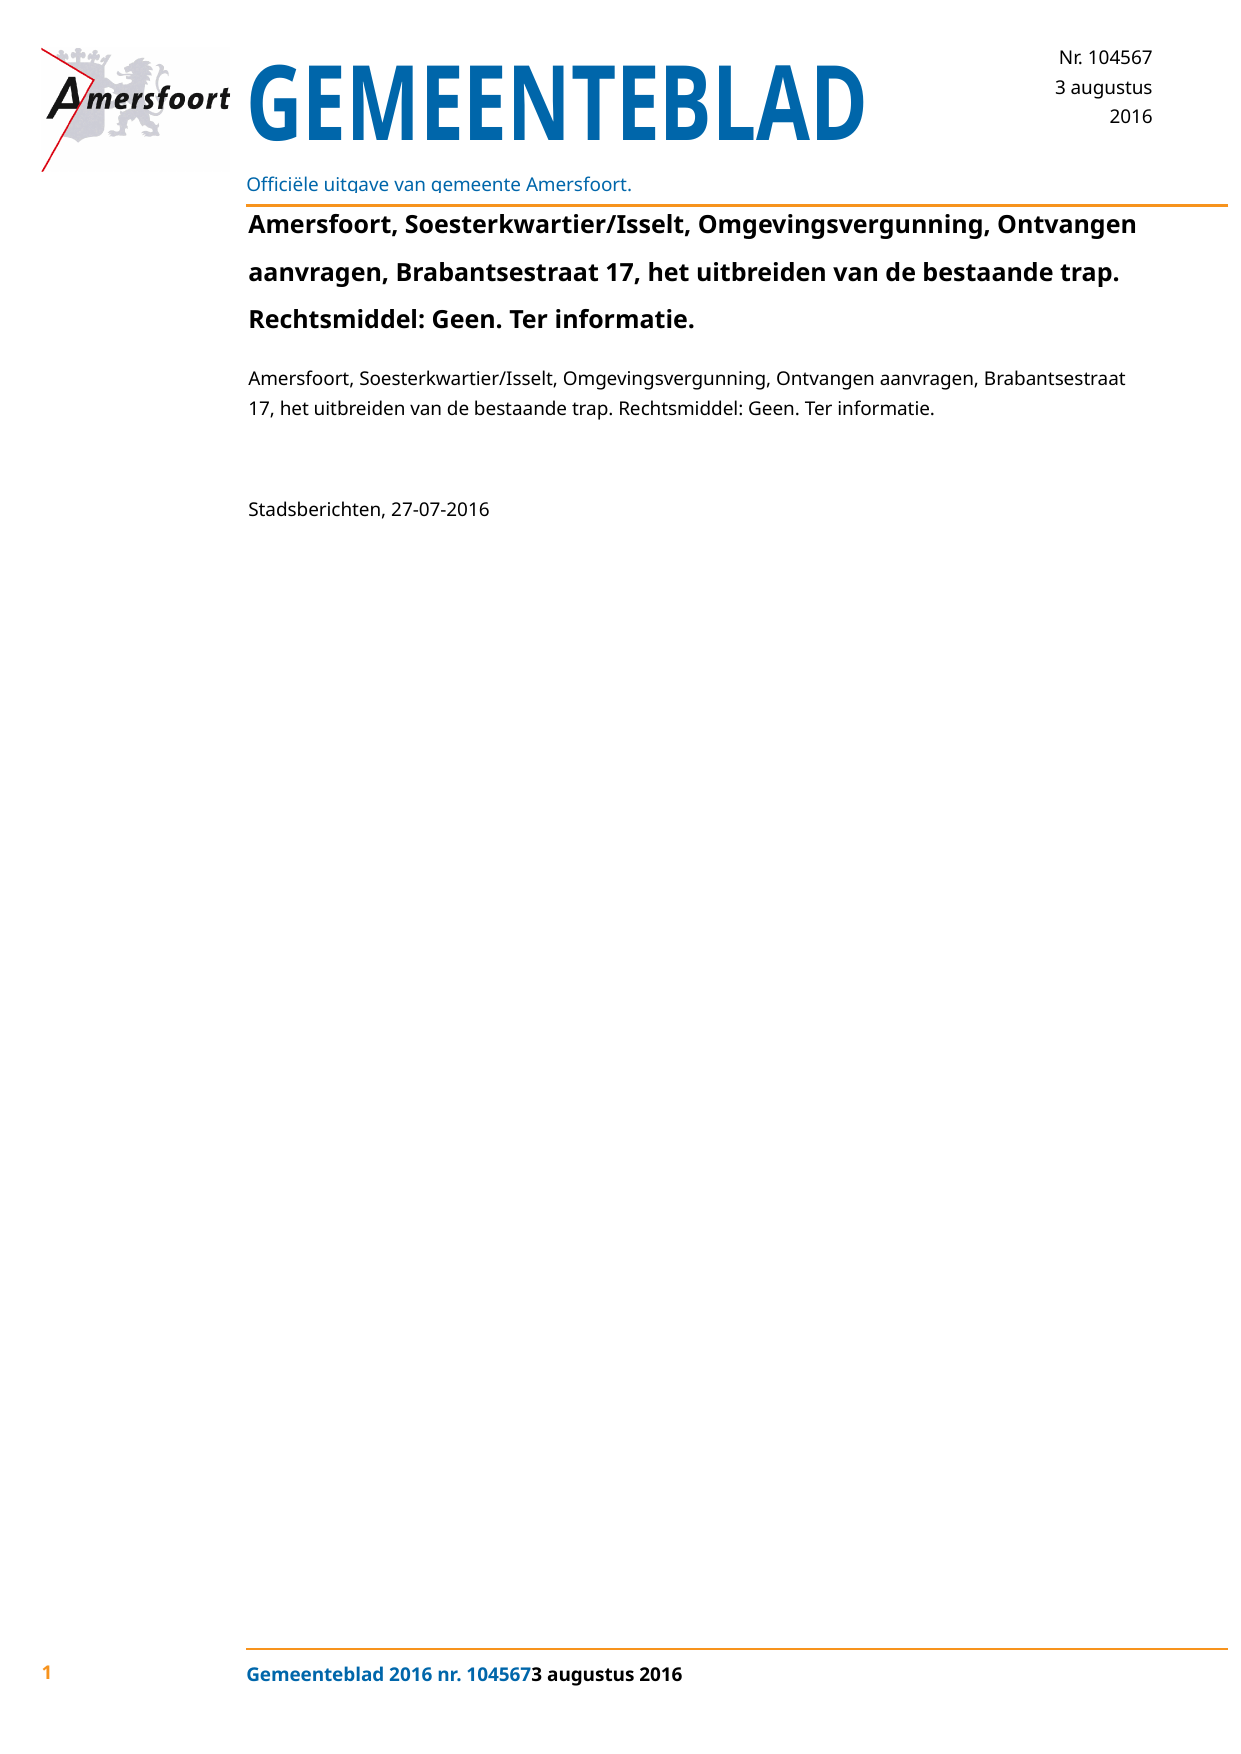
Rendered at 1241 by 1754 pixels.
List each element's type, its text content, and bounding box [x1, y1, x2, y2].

text Stadsberichten, 27-07-2016 [248, 496, 1152, 522]
text Amersfoort, Soesterkwartier/Isselt, Omgevingsvergunning, Ontvangen aanvragen, Brabantsestraat 17, het uitbreiden van de bestaande trap. Rechtsmiddel: Geen. Ter informatie. [248, 366, 1152, 421]
picture [41, 47, 231, 172]
text Amersfoort, Soesterkwartier/Isselt, Omgevingsvergunning, Ontvangen aanvragen, Brabantsestraat 17, het uitbreiden van de bestaande trap. Rechtsmiddel: Geen. Ter informatie. [248, 207, 1152, 336]
